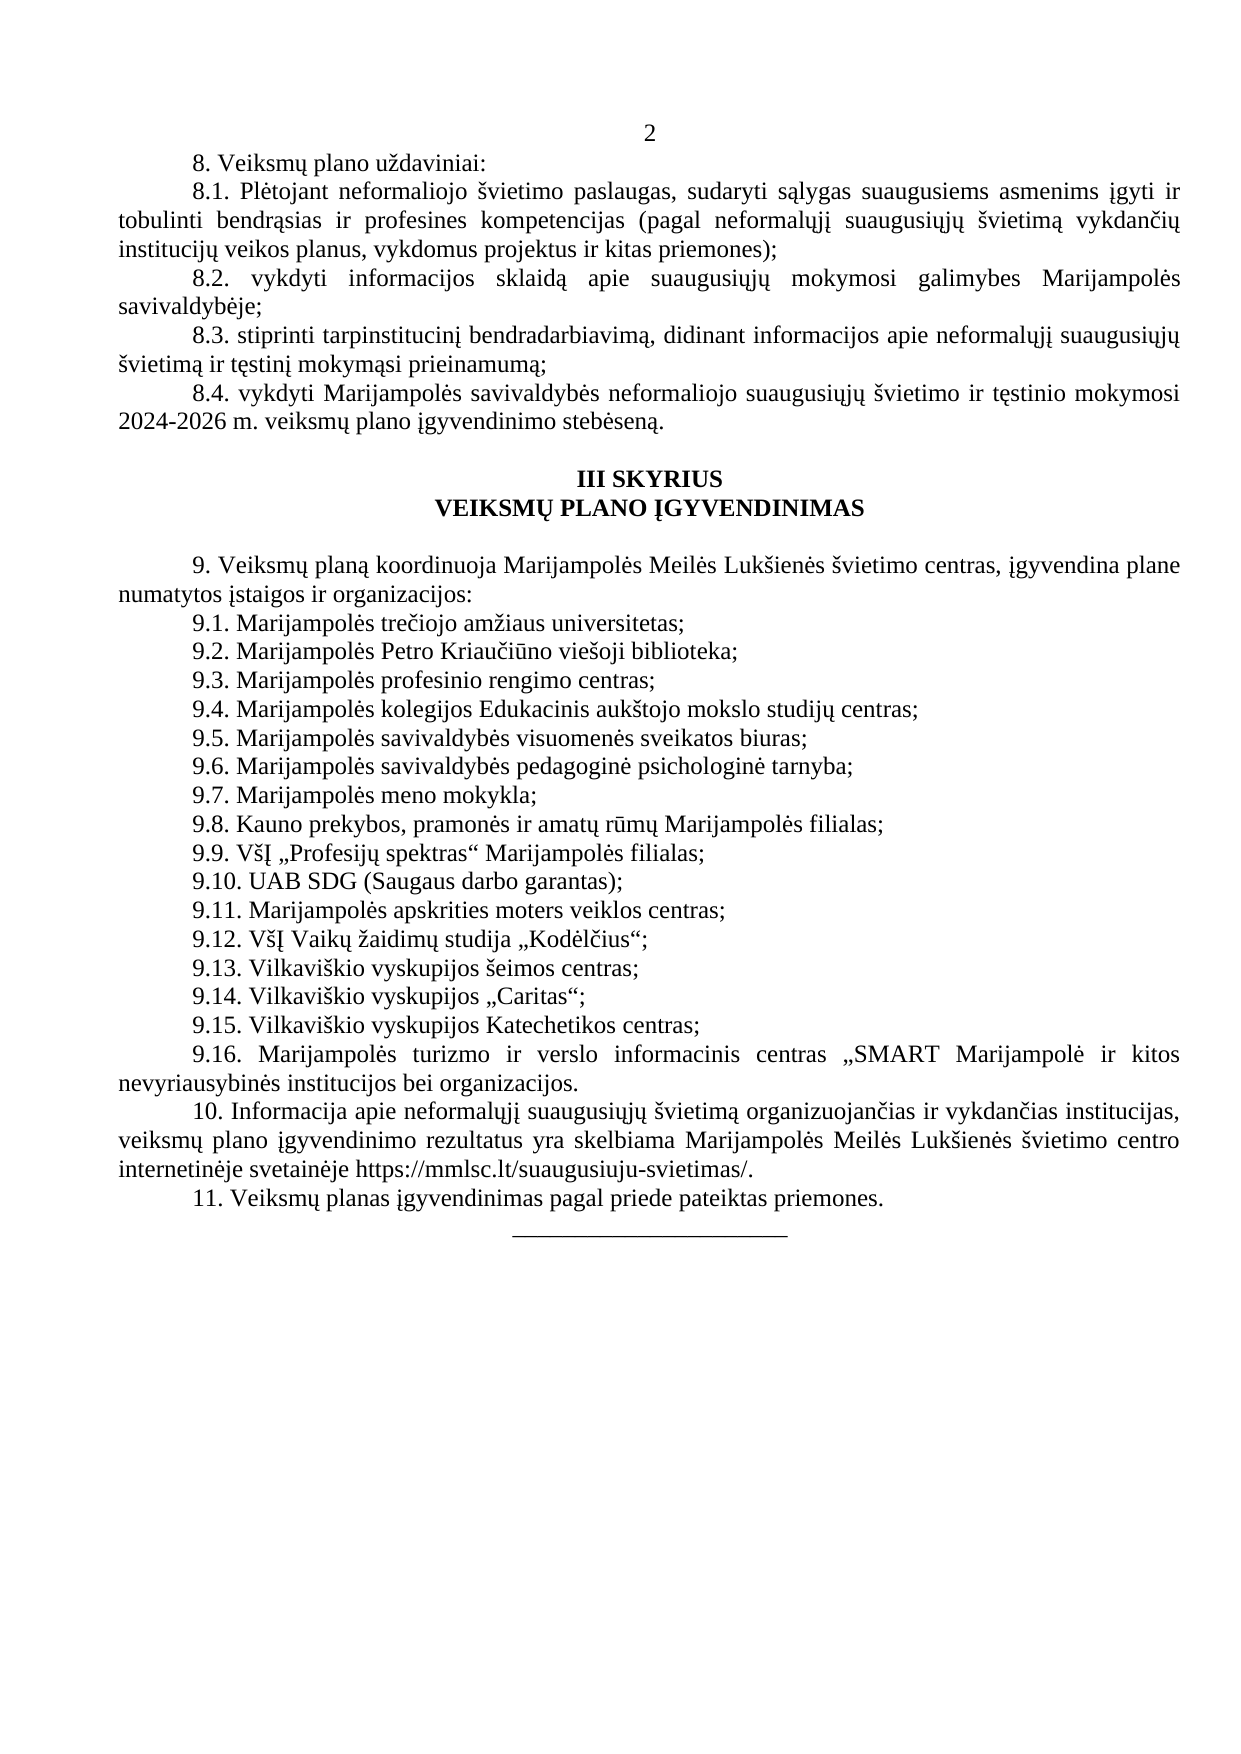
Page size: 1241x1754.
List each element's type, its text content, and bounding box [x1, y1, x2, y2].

text 9.14. Vilkaviškio vyskupijos „Caritas“; [118, 981, 1181, 1010]
text 9.7. Marijampolės meno mokykla; [118, 780, 1181, 809]
text 9.13. Vilkaviškio vyskupijos šeimos centras; [118, 953, 1181, 981]
text 9.5. Marijampolės savivaldybės visuomenės sveikatos biuras; [118, 723, 1181, 751]
text 9.3. Marijampolės profesinio rengimo centras; [118, 665, 1181, 694]
text 9.10. UAB SDG (Saugaus darbo garantas); [118, 866, 1181, 895]
text 8.4. vykdyti Marijampolės savivaldybės neformaliojo suaugusiųjų švietimo ir tęstinio mokymosi 2024-2026 m. veiksmų plano įgyvendinimo stebėseną. [118, 378, 1181, 435]
text 9.8. Kauno prekybos, pramonės ir amatų rūmų Marijampolės filialas; [118, 809, 1181, 838]
text VEIKSMŲ PLANO ĮGYVENDINIMAS [118, 493, 1181, 521]
text 11. Veiksmų planas įgyvendinimas pagal priede pateiktas priemones. [118, 1183, 1181, 1211]
text 8.3. stiprinti tarpinstitucinį bendradarbiavimą, didinant informacijos apie neformalųjį suaugusiųjų švietimą ir tęstinį mokymąsi prieinamumą; [118, 320, 1181, 378]
text 8. Veiksmų plano uždaviniai: [118, 148, 1181, 176]
text 9.6. Marijampolės savivaldybės pedagoginė psichologinė tarnyba; [118, 751, 1181, 780]
text 8.2. vykdyti informacijos sklaidą apie suaugusiųjų mokymosi galimybes Marijampolės savivaldybėje; [118, 263, 1181, 320]
text 9.4. Marijampolės kolegijos Edukacinis aukštojo mokslo studijų centras; [118, 694, 1181, 723]
text 9.9. VšĮ „Profesijų spektras“ Marijampolės filialas; [118, 838, 1181, 866]
text 9. Veiksmų planą koordinuoja Marijampolės Meilės Lukšienės švietimo centras, įgyvendina plane numatytos įstaigos ir organizacijos: [118, 550, 1181, 608]
text 8.1. Plėtojant neformaliojo švietimo paslaugas, sudaryti sąlygas suaugusiems asmenims įgyti ir tobulinti bendrąsias ir profesines kompetencijas (pagal neformalųjį suaugusiųjų švietimą vykdančių institucijų veikos planus, vykdomus projektus ir kitas priemones); [118, 176, 1181, 263]
text 9.1. Marijampolės trečiojo amžiaus universitetas; [118, 608, 1181, 636]
text 9.15. Vilkaviškio vyskupijos Katechetikos centras; [118, 1010, 1181, 1039]
text 9.2. Marijampolės Petro Kriaučiūno viešoji biblioteka; [118, 636, 1181, 665]
text 9.12. VšĮ Vaikų žaidimų studija „Kodėlčius“; [118, 924, 1181, 953]
text III SKYRIUS [118, 464, 1181, 493]
text 9.16. Marijampolės turizmo ir verslo informacinis centras „SMART Marijampolė ir kitos nevyriausybinės institucijos bei organizacijos. [118, 1039, 1181, 1096]
text 10. Informacija apie neformalųjį suaugusiųjų švietimą organizuojančias ir vykdančias institucijas, veiksmų plano įgyvendinimo rezultatus yra skelbiama Marijampolės Meilės Lukšienės švietimo centro internetinėje svetainėje https://mmlsc.lt/suaugusiuju-svietimas/. [118, 1096, 1181, 1183]
text 9.11. Marijampolės apskrities moters veiklos centras; [118, 895, 1181, 924]
text ______________________ [118, 1211, 1181, 1240]
